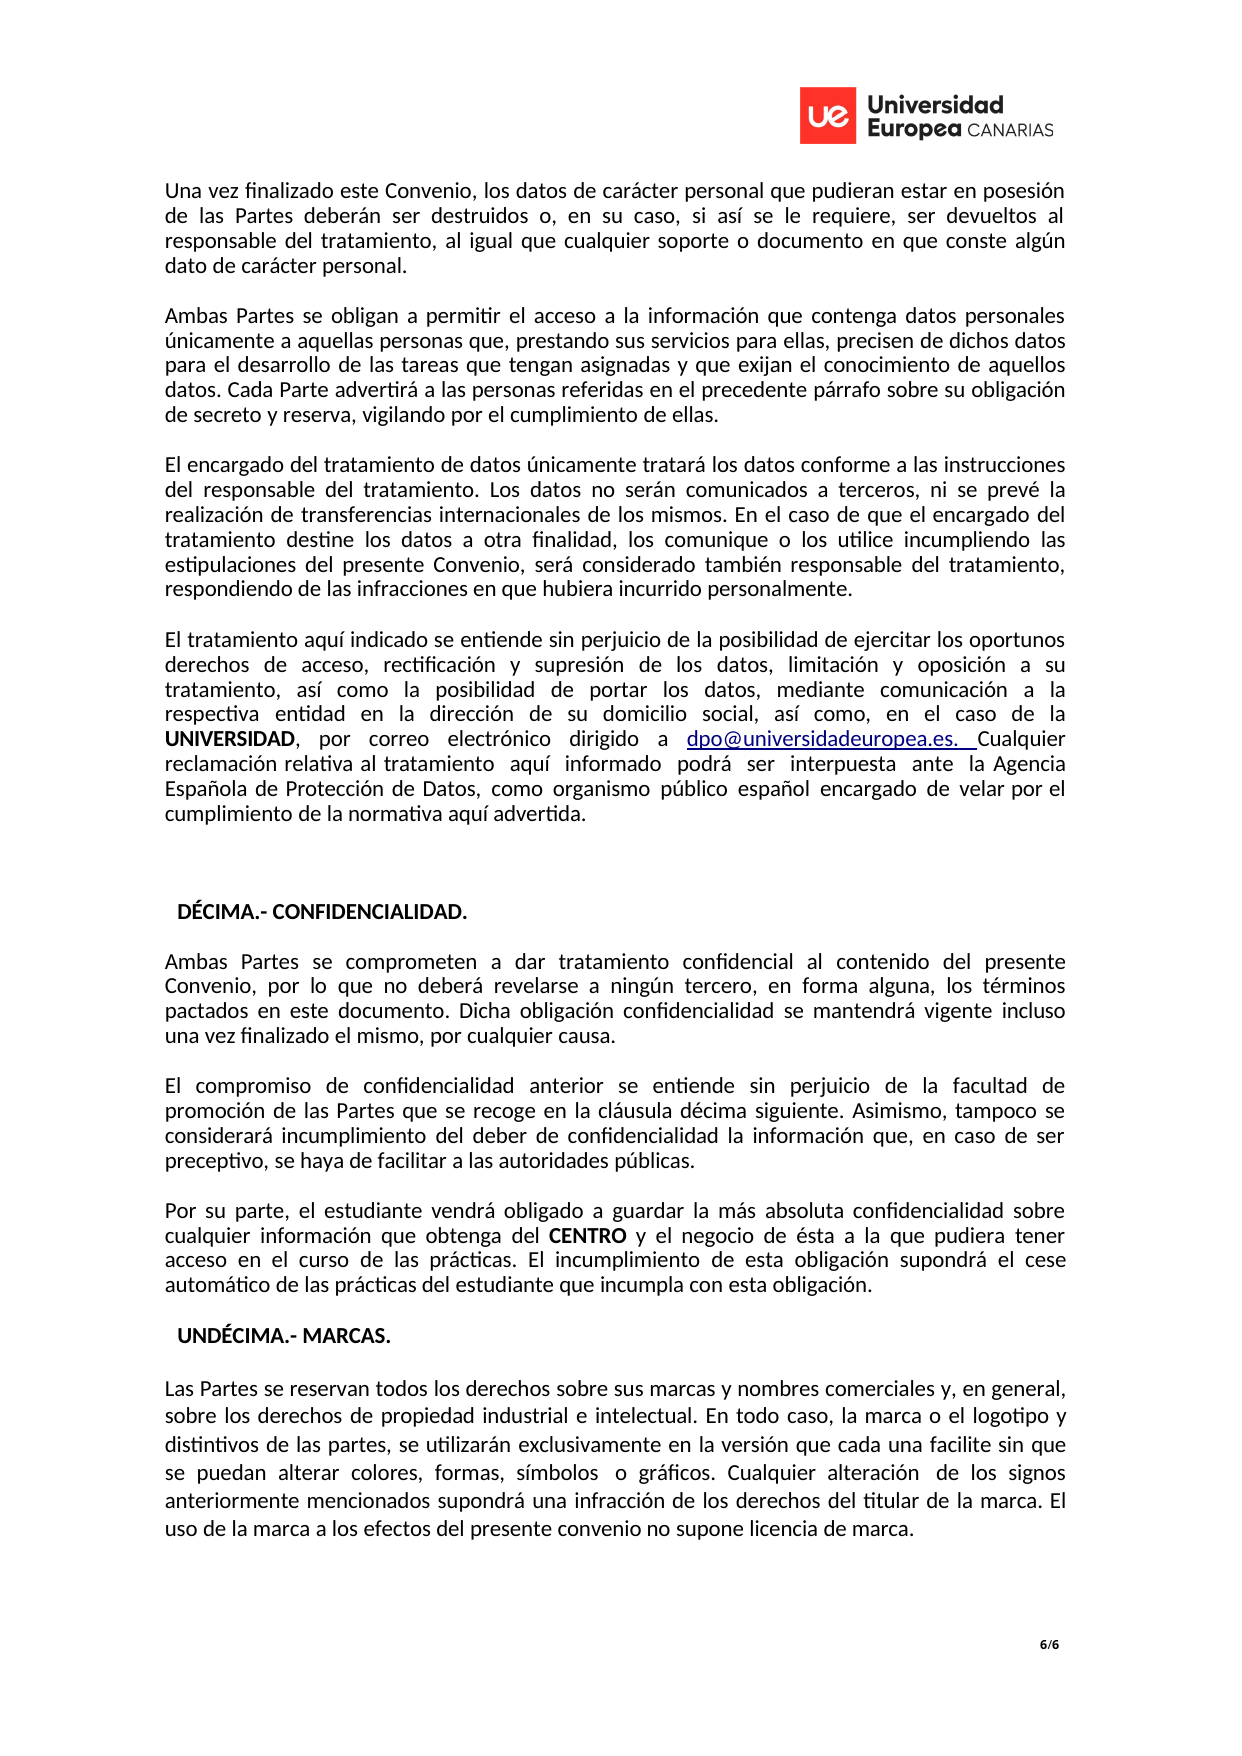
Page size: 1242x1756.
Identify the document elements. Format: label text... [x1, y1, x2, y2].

text Las Partes se reservan todos los derechos sobre sus marcas y nombres comerciales y, en general, sobre los derechos de propiedad industrial e intelectual. En todo caso, la marca o el logotipo y distintivos de las partes, se utilizarán exclusivamente en la versión que cada una facilite sin que se puedan alterar colores, formas, símbolos o gráficos. Cualquier alteración de los signos anteriormente mencionados supondrá una infracción de los derechos del titular de la marca. El uso de la marca a los efectos del presente convenio no supone licencia de marca. [164, 1374, 1066, 1542]
text El tratamiento aquí indicado se entiende sin perjuicio de la posibilidad de ejercitar los oportunos derechos de acceso, rectificación y supresión de los datos, limitación y oposición a su tratamiento, así como la posibilidad de portar los datos, mediante comunicación a la respectiva entidad en la dirección de su domicilio social, así como, en el caso de la UNIVERSIDAD, por correo electrónico dirigido a dpo@universidadeuropea.es. Cualquier reclamación relativa al tratamiento aquí informado podrá ser interpuesta ante la Agencia Española de Protección de Datos, como organismo público español encargado de velar por el cumplimiento de la normativa aquí advertida. [164, 628, 1066, 826]
text Ambas Partes se comprometen a dar tratamiento confidencial al contenido del presente Convenio, por lo que no deberá revelarse a ningún tercero, en forma alguna, los términos pactados en este documento. Dicha obligación confidencialidad se mantendrá vigente incluso una vez finalizado el mismo, por cualquier causa. [164, 949, 1066, 1048]
text Ambas Partes se obligan a permitir el acceso a la información que contenga datos personales únicamente a aquellas personas que, prestando sus servicios para ellas, precisen de dichos datos para el desarrollo de las tareas que tengan asignadas y que exijan el conocimiento de aquellos datos. Cada Parte advertirá a las personas referidas en el precedente párrafo sobre su obligación de secreto y reserva, vigilando por el cumplimiento de ellas. [164, 303, 1066, 427]
text Una vez finalizado este Convenio, los datos de carácter personal que pudieran estar en posesión de las Partes deberán ser destruidos o, en su caso, si así se le requiere, ser devueltos al responsable del tratamiento, al igual que cualquier soporte o documento en que conste algún dato de carácter personal. [164, 179, 1065, 278]
text El encargado del tratamiento de datos únicamente tratará los datos conforme a las instrucciones del responsable del tratamiento. Los datos no serán comunicados a terceros, ni se prevé la realización de transferencias internacionales de los mismos. En el caso de que el encargado del tratamiento destine los datos a otra finalidad, los comunique o los utilice incumpliendo las estipulaciones del presente Convenio, será considerado también responsable del tratamiento, respondiendo de las infracciones en que hubiera incurrido personalmente. [164, 453, 1066, 602]
subtitle UNDÉCIMA.- MARCAS. [177, 1321, 1077, 1349]
text El compromiso de confidencialidad anterior se entiende sin perjuicio de la facultad de promoción de las Partes que se recoge en la cláusula décima siguiente. Asimismo, tampoco se considerará incumplimiento del deber de confidencialidad la información que, en caso de ser preceptivo, se haya de facilitar a las autoridades públicas. [164, 1074, 1065, 1173]
text Por su parte, el estudiante vendrá obligado a guardar la más absoluta confidencialidad sobre cualquier información que obtenga del CENTRO y el negocio de ésta a la que pudiera tener acceso en el curso de las prácticas. El incumplimiento de esta obligación supondrá el cese automático de las prácticas del estudiante que incumpla con esta obligación. [164, 1198, 1066, 1298]
subtitle DÉCIMA.- CONFIDENCIALIDAD. [177, 897, 1077, 925]
